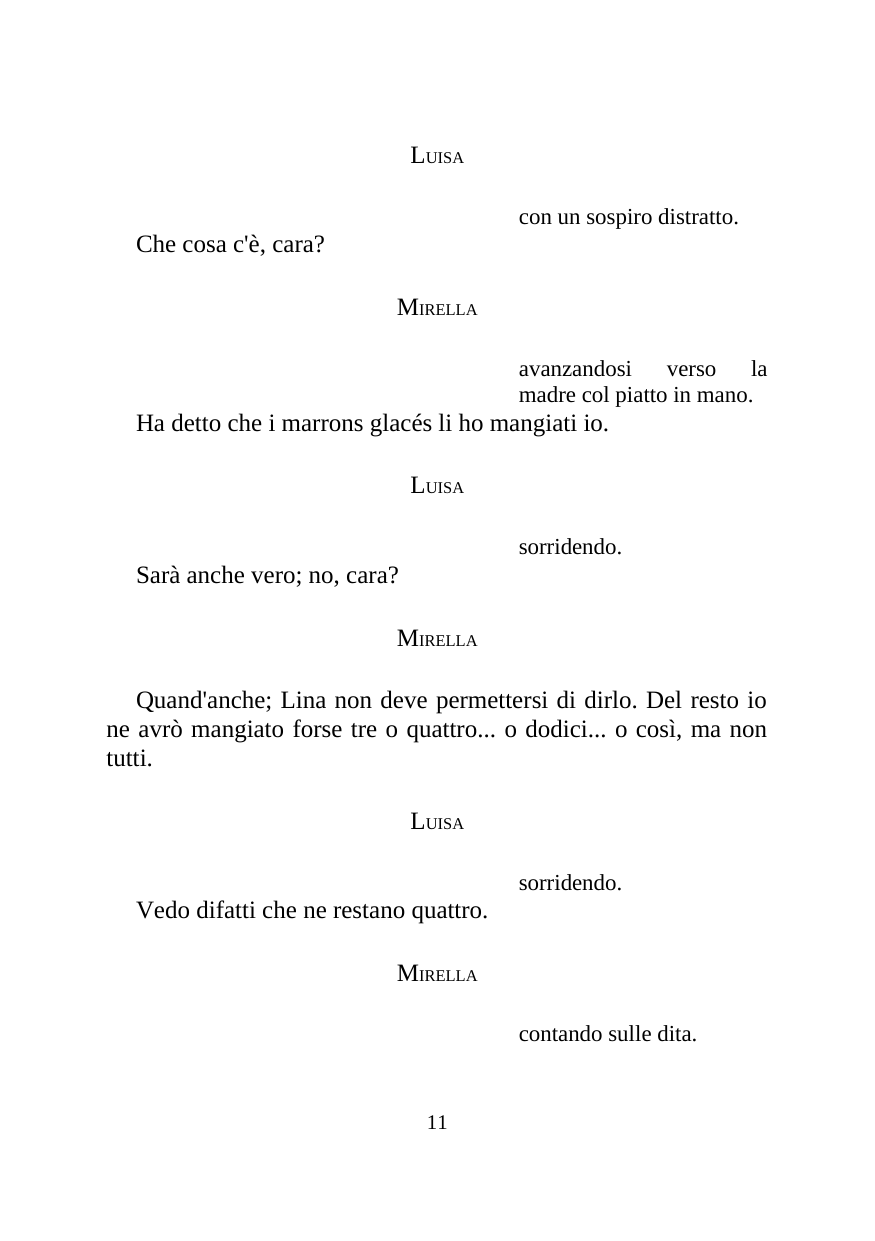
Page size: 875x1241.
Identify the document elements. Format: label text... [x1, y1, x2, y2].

text Sarà anche vero; no, cara? [106, 560, 768, 588]
text sorridendo. [518, 533, 768, 560]
text avanzandosi verso la madre col piatto in mano. [519, 355, 768, 408]
text Mirella [106, 623, 768, 651]
text Mirella [106, 958, 768, 986]
text Luisa [106, 471, 768, 499]
text Che cosa c'è, cara? [106, 229, 768, 258]
text con un sospiro distratto. [519, 203, 768, 229]
text Quand'anche; Lina non deve permettersi di dirlo. Del resto io ne avrò mangiato forse tre o quattro... o dodici... o così, ma non tutti. [106, 685, 768, 772]
text sorridendo. [518, 868, 768, 895]
text contando sulle dita. [518, 1021, 768, 1047]
text Ha detto che i marrons glacés li ho mangiati io. [106, 408, 768, 437]
text Mirella [106, 292, 768, 321]
text Luisa [106, 806, 768, 834]
text Vedo difatti che ne restano quattro. [106, 895, 768, 924]
text Luisa [106, 140, 768, 169]
